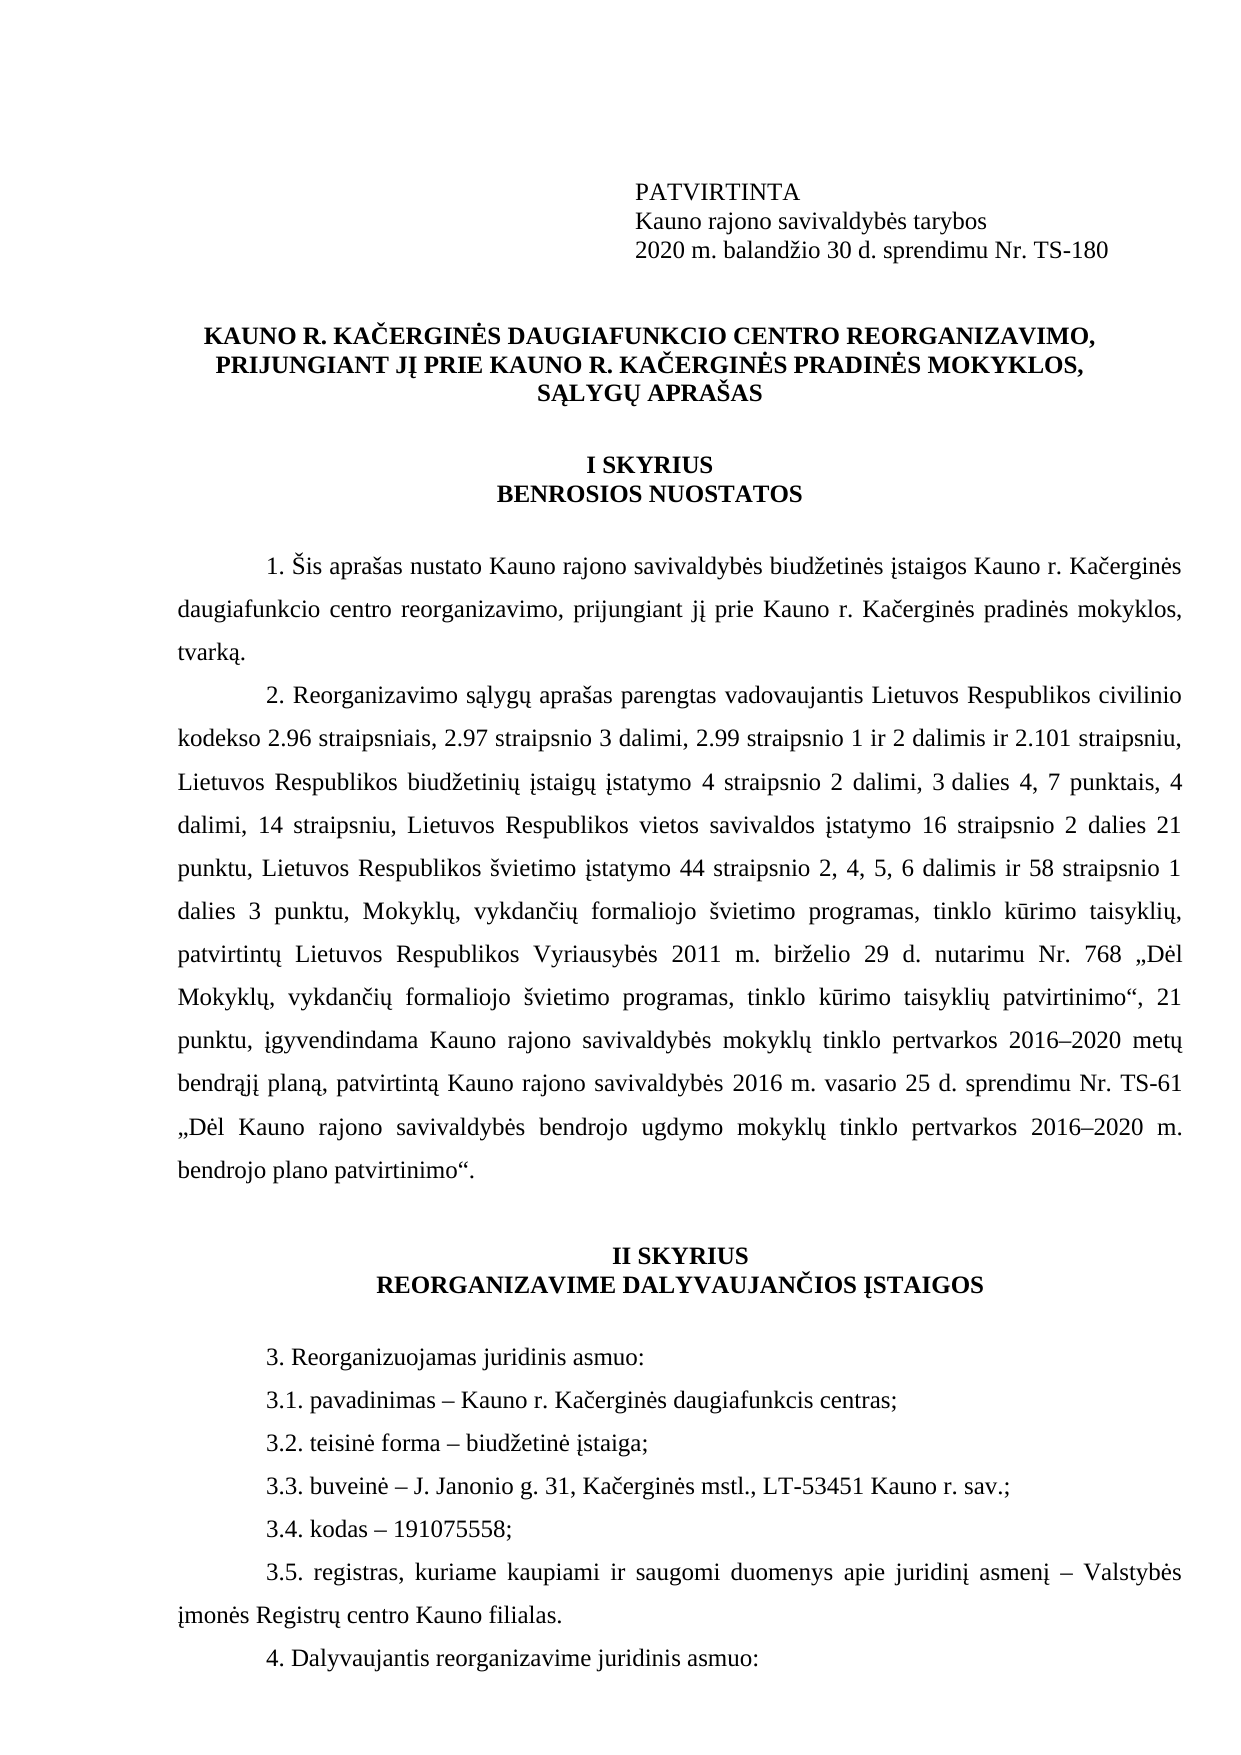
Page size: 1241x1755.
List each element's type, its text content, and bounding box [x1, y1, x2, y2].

text 4. Dalyvaujantis reorganizavime juridinis asmuo: [177, 1643, 1183, 1672]
text 3.2. teisinė forma – biudžetinė įstaiga; [177, 1428, 1183, 1457]
text 3.4. kodas – 191075558; [177, 1514, 1183, 1543]
text PATVIRTINTA [177, 177, 1181, 206]
text 3.5. registras, kuriame kaupiami ir saugomi duomenys apie juridinį asmenį – Valstybės įmonės Registrų centro Kauno filialas. [177, 1557, 1183, 1629]
text 3.1. pavadinimas – Kauno r. Kačerginės daugiafunkcis centras; [177, 1385, 1183, 1413]
text BENROSIOS NUOSTATOS [177, 479, 1122, 508]
text 1. Šis aprašas nustato Kauno rajono savivaldybės biudžetinės įstaigos Kauno r. Kačerginės daugiafunkcio centro reorganizavimo, prijungiant jį prie Kauno r. Kačerginės pradinės mokyklos, tvarką. [177, 551, 1183, 666]
text Kauno rajono savivaldybės tarybos [177, 206, 1181, 235]
text KAUNO R. KAČERGINĖS DAUGIAFUNKCIO CENTRO REORGANIZAVIMO, PRIJUNGIANT JĮ PRIE KAUNO R. KAČERGINĖS PRADINĖS MOKYKLOS, SĄLYGŲ APRAŠAS [177, 321, 1122, 407]
text 3. Reorganizuojamas juridinis asmuo: [177, 1342, 1183, 1370]
text 3.3. buveinė – J. Janonio g. 31, Kačerginės mstl., LT-53451 Kauno r. sav.; [177, 1471, 1183, 1500]
text 2. Reorganizavimo sąlygų aprašas parengtas vadovaujantis Lietuvos Respublikos civilinio kodekso 2.96 straipsniais, 2.97 straipsnio 3 dalimi, 2.99 straipsnio 1 ir 2 dalimis ir 2.101 straipsniu, Lietuvos Respublikos biudžetinių įstaigų įstatymo 4 straipsnio 2 dalimi, 3 dalies 4, 7 punktais, 4 dalimi, 14 straipsniu, Lietuvos Respublikos vietos savivaldos įstatymo 16 straipsnio 2 dalies 21 punktu, Lietuvos Respublikos švietimo įstatymo 44 straipsnio 2, 4, 5, 6 dalimis ir 58 straipsnio 1 dalies 3 punktu, Mokyklų, vykdančių formaliojo švietimo programas, tinklo kūrimo taisyklių, patvirtintų Lietuvos Respublikos Vyriausybės 2011 m. birželio 29 d. nutarimu Nr. 768 „Dėl Mokyklų, vykdančių formaliojo švietimo programas, tinklo kūrimo taisyklių patvirtinimo“, 21 punktu, įgyvendindama Kauno rajono savivaldybės mokyklų tinklo pertvarkos 2016–2020 metų bendrąjį planą, patvirtintą Kauno rajono savivaldybės 2016 m. vasario 25 d. sprendimu Nr. TS-61 „Dėl Kauno rajono savivaldybės bendrojo ugdymo mokyklų tinklo pertvarkos 2016–2020 m. bendrojo plano patvirtinimo“. [177, 680, 1183, 1183]
text I SKYRIUS [177, 450, 1122, 479]
text 2020 m. balandžio 30 d. sprendimu Nr. TS-180 [177, 235, 1181, 263]
text II SKYRIUS [177, 1241, 1183, 1270]
text REORGANIZAVIME DALYVAUJANČIOS ĮSTAIGOS [177, 1270, 1183, 1298]
